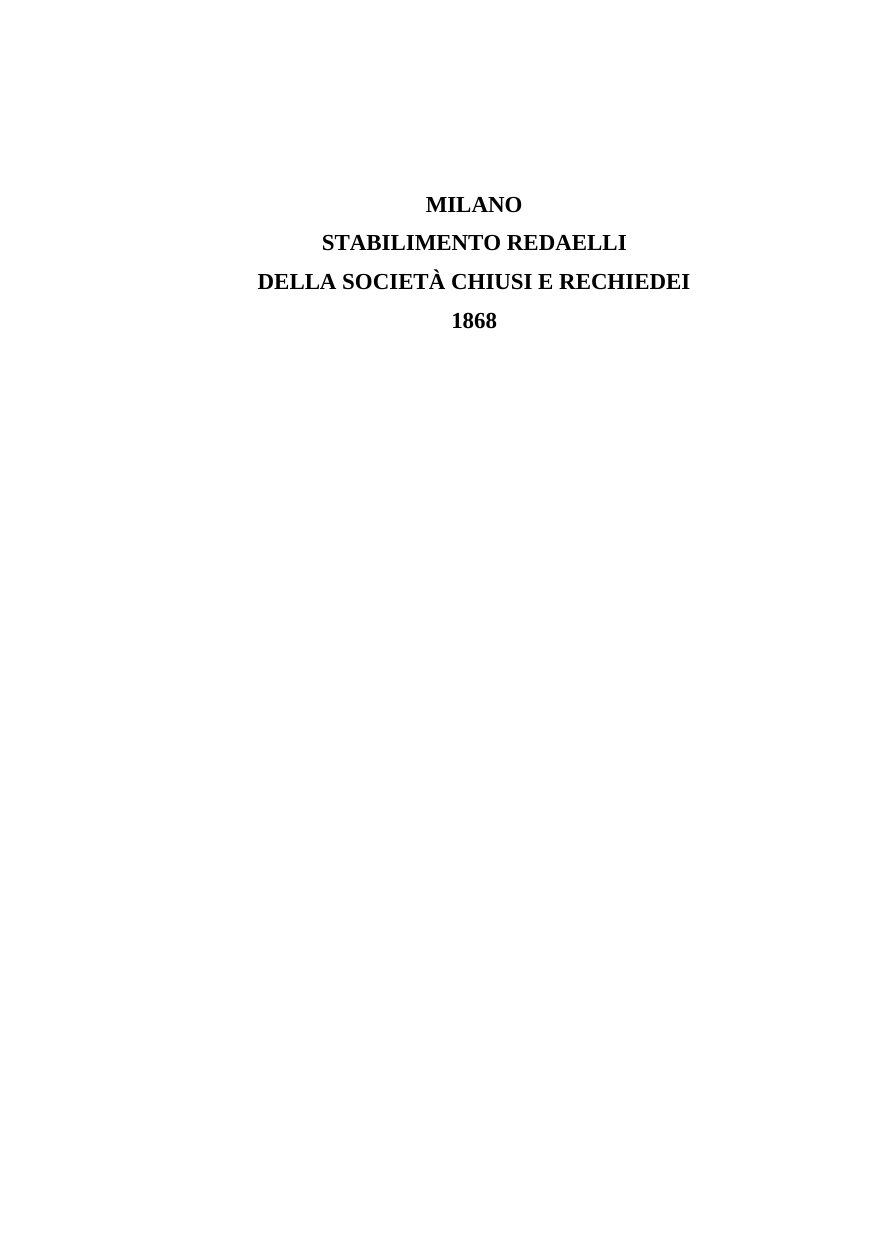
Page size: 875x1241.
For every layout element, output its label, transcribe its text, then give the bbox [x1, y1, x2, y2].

text 1868 [106, 307, 768, 333]
text MILANO [106, 191, 768, 217]
text DELLA SOCIETÀ CHIUSI E RECHIEDEI [106, 268, 768, 295]
text STABILIMENTO REDAELLI [106, 229, 768, 256]
